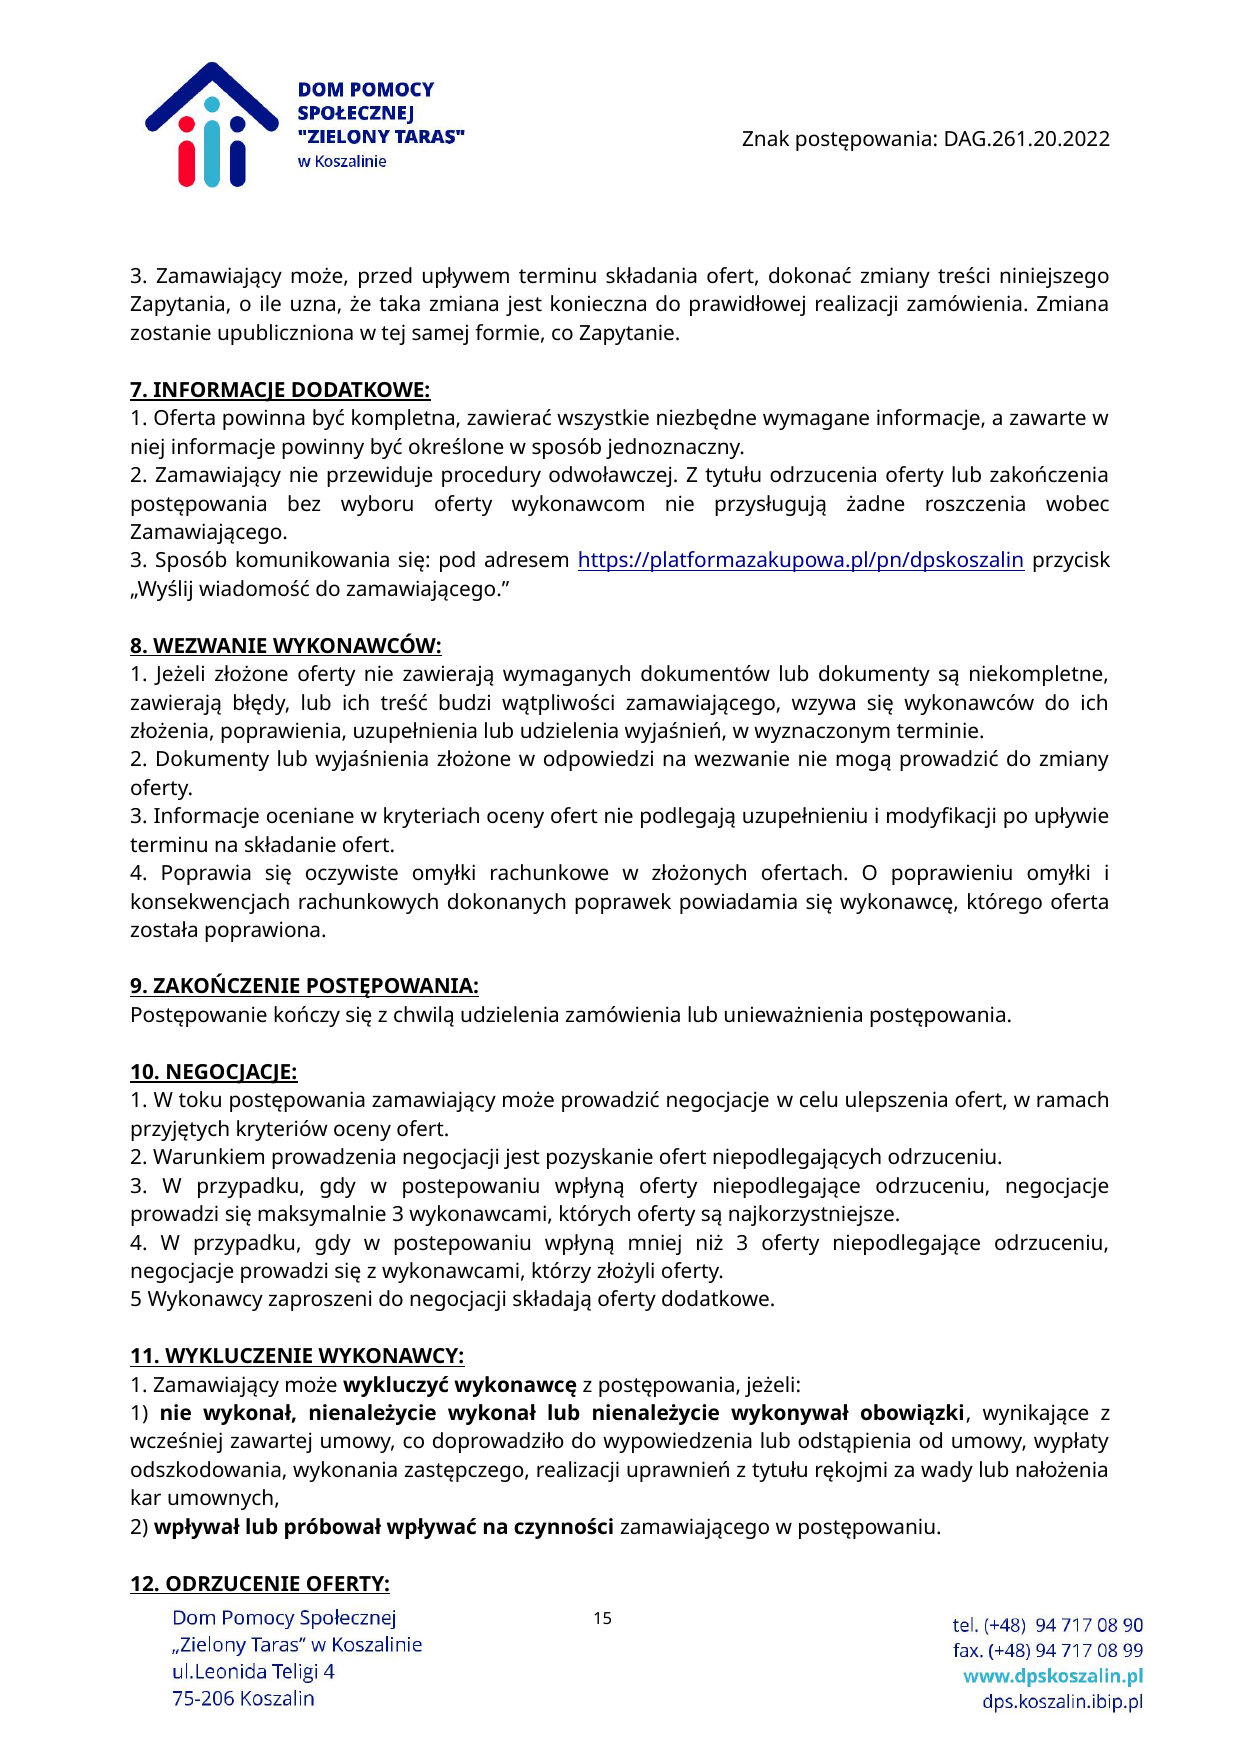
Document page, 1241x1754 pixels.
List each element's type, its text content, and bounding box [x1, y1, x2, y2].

text 1. Zamawiający może wykluczyć wykonawcę z postępowania, jeżeli: [130, 1370, 1110, 1398]
text 8. WEZWANIE WYKONAWCÓW: [130, 631, 1110, 659]
text 1. Jeżeli złożone oferty nie zawierają wymaganych dokumentów lub dokumenty są niekompletne, zawierają błędy, lub ich treść budzi wątpliwości zamawiającego, wzywa się wykonawców do ich złożenia, poprawienia, uzupełnienia lub udzielenia wyjaśnień, w wyznaczonym terminie. [130, 659, 1110, 744]
text 4. W przypadku, gdy w postepowaniu wpłyną mniej niż 3 oferty niepodlegające odrzuceniu, negocjacje prowadzi się z wykonawcami, którzy złożyli oferty. [130, 1228, 1110, 1284]
text 2. Dokumenty lub wyjaśnienia złożone w odpowiedzi na wezwanie nie mogą prowadzić do zmiany oferty. [130, 744, 1110, 801]
text 3. W przypadku, gdy w postepowaniu wpłyną oferty niepodlegające odrzuceniu, negocjacje prowadzi się maksymalnie 3 wykonawcami, których oferty są najkorzystniejsze. [130, 1171, 1110, 1228]
text 3. Sposób komunikowania się: pod adresem https://platformazakupowa.pl/pn/dpskoszalin przycisk „Wyślij wiadomość do zamawiającego.” [130, 546, 1110, 602]
text 3. Informacje oceniane w kryteriach oceny ofert nie podlegają uzupełnieniu i modyfikacji po upływie terminu na składanie ofert. [130, 801, 1110, 858]
text 2. Warunkiem prowadzenia negocjacji jest pozyskanie ofert niepodlegających odrzuceniu. [130, 1142, 1110, 1171]
text 7. INFORMACJE DODATKOWE: [130, 375, 1110, 403]
text 2. Zamawiający nie przewiduje procedury odwoławczej. Z tytułu odrzucenia oferty lub zakończenia postępowania bez wyboru oferty wykonawcom nie przysługują żadne roszczenia wobec Zamawiającego. [130, 460, 1110, 546]
text 10. NEGOCJACJE: [130, 1057, 1110, 1085]
text 5 Wykonawcy zaproszeni do negocjacji składają oferty dodatkowe. [130, 1284, 1110, 1313]
text 1) nie wykonał, nienależycie wykonał lub nienależycie wykonywał obowiązki, wynikające z wcześniej zawartej umowy, co doprowadziło do wypowiedzenia lub odstąpienia od umowy, wypłaty odszkodowania, wykonania zastępczego, realizacji uprawnień z tytułu rękojmi za wady lub nałożenia kar umownych, [130, 1398, 1110, 1512]
text 4. Poprawia się oczywiste omyłki rachunkowe w złożonych ofertach. O poprawieniu omyłki i konsekwencjach rachunkowych dokonanych poprawek powiadamia się wykonawcę, którego oferta została poprawiona. [130, 858, 1110, 944]
text 11. WYKLUCZENIE WYKONAWCY: [130, 1341, 1110, 1370]
text Postępowanie kończy się z chwilą udzielenia zamówienia lub unieważnienia postępowania. [130, 1000, 1110, 1028]
text 3. Zamawiający może, przed upływem terminu składania ofert, dokonać zmiany treści niniejszego Zapytania, o ile uzna, że taka zmiana jest konieczna do prawidłowej realizacji zamówienia. Zmiana zostanie upubliczniona w tej samej formie, co Zapytanie. [130, 261, 1110, 346]
text 12. ODRZUCENIE OFERTY: [130, 1569, 1110, 1597]
text 1. Oferta powinna być kompletna, zawierać wszystkie niezbędne wymagane informacje, a zawarte w niej informacje powinny być określone w sposób jednoznaczny. [130, 403, 1110, 460]
text 1. W toku postępowania zamawiający może prowadzić negocjacje w celu ulepszenia ofert, w ramach przyjętych kryteriów oceny ofert. [130, 1085, 1110, 1142]
text 2) wpływał lub próbował wpływać na czynności zamawiającego w postępowaniu. [130, 1512, 1110, 1540]
text 9. ZAKOŃCZENIE POSTĘPOWANIA: [130, 972, 1110, 1000]
